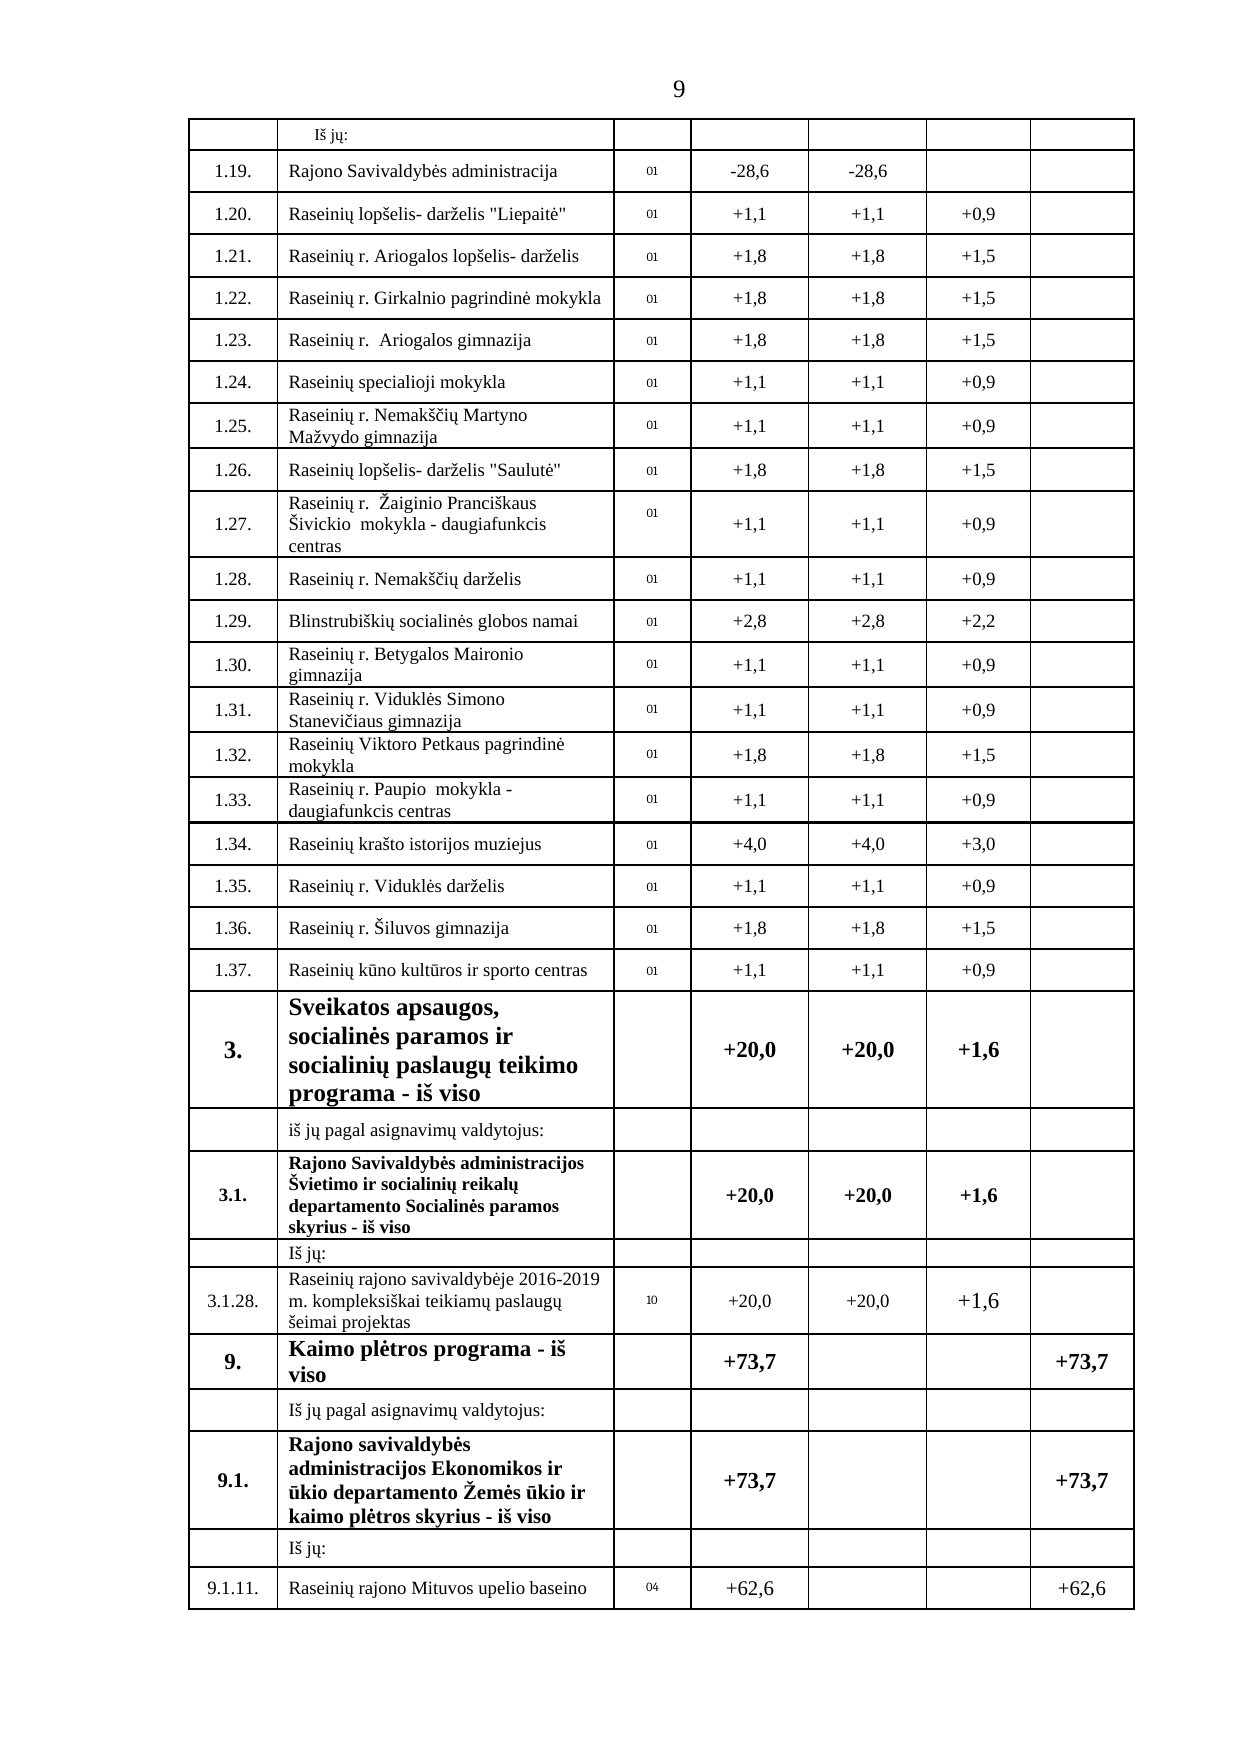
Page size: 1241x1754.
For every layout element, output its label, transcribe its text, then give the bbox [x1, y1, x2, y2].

table_cell Raseinių r. Viduklės Simono Stanevičiaus gimnazija [278, 688, 613, 731]
table_cell [809, 1568, 926, 1608]
table_cell [190, 1109, 277, 1149]
table_cell +1,1 [692, 643, 808, 686]
table_cell [190, 1530, 277, 1566]
table_cell 01 [615, 558, 690, 598]
table_cell +1,1 [692, 778, 808, 821]
table_cell +1,5 [927, 320, 1030, 360]
table_cell [927, 1530, 1030, 1566]
table_cell [927, 1432, 1030, 1528]
table_cell 01 [615, 449, 690, 489]
table_cell 01 [615, 235, 690, 276]
table_cell [692, 1240, 808, 1266]
table_cell +1,5 [927, 733, 1030, 776]
table_cell 1.26. [190, 449, 277, 489]
table_cell 10 [615, 1268, 690, 1333]
table_cell [1031, 449, 1133, 489]
table_cell +1,8 [809, 278, 926, 318]
table_cell [1031, 1240, 1133, 1266]
table_cell [809, 1335, 926, 1388]
table_cell Rajono Savivaldybės administracijos Švietimo ir socialinių reikalų departamento Socialinės paramos skyrius - iš viso [278, 1152, 613, 1238]
table_cell [1031, 778, 1133, 821]
table_cell Raseinių r. Betygalos Maironio gimnazija [278, 643, 613, 686]
table_cell [1031, 151, 1133, 191]
table_cell +0,9 [927, 362, 1030, 402]
table_cell +1,5 [927, 235, 1030, 276]
table_cell Blinstrubiškių socialinės globos namai [278, 601, 613, 641]
table_cell 1.31. [190, 688, 277, 731]
table_cell 01 [615, 193, 690, 233]
table_cell +1,1 [809, 558, 926, 598]
table_cell 1.37. [190, 950, 277, 990]
table_cell +1,8 [692, 235, 808, 276]
table_cell +1,1 [692, 866, 808, 906]
table_cell [615, 1432, 690, 1528]
table_cell +1,1 [692, 950, 808, 990]
table_cell 1.23. [190, 320, 277, 360]
table_cell +3,0 [927, 824, 1030, 864]
table_cell 9.1. [190, 1432, 277, 1528]
table_cell [615, 1240, 690, 1266]
table_cell [692, 1390, 808, 1430]
table_cell [809, 120, 926, 149]
table_cell 01 [615, 362, 690, 402]
table_cell [809, 1530, 926, 1566]
table_cell 1.27. [190, 492, 277, 556]
table_cell 01 [615, 866, 690, 906]
table_cell +0,9 [927, 866, 1030, 906]
table_cell Raseinių r. Šiluvos gimnazija [278, 908, 613, 948]
table_cell +20,0 [692, 1152, 808, 1238]
table_cell +1,1 [809, 688, 926, 731]
table_cell Iš jų: [278, 1530, 613, 1566]
table_cell 1.32. [190, 733, 277, 776]
table_cell [1031, 908, 1133, 948]
table_cell Raseinių lopšelis- darželis "Saulutė" [278, 449, 613, 489]
table_cell Iš jų: [278, 120, 613, 149]
table_cell Sveikatos apsaugos, socialinės paramos ir socialinių paslaugų teikimo programa - iš viso [278, 992, 613, 1107]
table_cell 01 [615, 824, 690, 864]
table_cell 1.24. [190, 362, 277, 402]
table_cell +2,8 [809, 601, 926, 641]
table_cell [1031, 992, 1133, 1107]
table_cell 01 [615, 278, 690, 318]
table_cell [927, 1390, 1030, 1430]
table_cell 1.20. [190, 193, 277, 233]
table_cell [809, 1390, 926, 1430]
table_cell [1031, 558, 1133, 598]
table_cell Raseinių rajono savivaldybėje 2016-2019 m. kompleksiškai teikiamų paslaugų šeimai projektas [278, 1268, 613, 1333]
table_cell +1,6 [927, 992, 1030, 1107]
table_cell [190, 120, 277, 149]
table_cell +20,0 [692, 1268, 808, 1333]
table_cell +1,1 [809, 950, 926, 990]
table_cell [1031, 950, 1133, 990]
table_cell +1,5 [927, 449, 1030, 489]
table_cell [615, 1530, 690, 1566]
table_cell Raseinių r. Girkalnio pagrindinė mokykla [278, 278, 613, 318]
table_cell [1031, 1530, 1133, 1566]
table_cell +1,5 [927, 278, 1030, 318]
table_cell Raseinių Viktoro Petkaus pagrindinė mokykla [278, 733, 613, 776]
table_cell [1031, 1390, 1133, 1430]
table_cell 01 [615, 601, 690, 641]
table_cell Raseinių r. Ariogalos gimnazija [278, 320, 613, 360]
table_cell +0,9 [927, 558, 1030, 598]
table_cell Raseinių specialioji mokykla [278, 362, 613, 402]
table_cell [809, 1432, 926, 1528]
table_cell [809, 1109, 926, 1149]
table_cell Raseinių rajono Mituvos upelio baseino [278, 1568, 613, 1608]
table_cell +1,8 [809, 449, 926, 489]
table_cell [927, 120, 1030, 149]
table_cell [1031, 235, 1133, 276]
table_cell +73,7 [692, 1432, 808, 1528]
table_cell +1,8 [692, 449, 808, 489]
table_cell [1031, 362, 1133, 402]
table_cell [1031, 193, 1133, 233]
table_cell 01 [615, 404, 690, 447]
table_cell +1,1 [809, 362, 926, 402]
table_cell [615, 1335, 690, 1388]
table_cell Raseinių krašto istorijos muziejus [278, 824, 613, 864]
table_cell 01 [615, 908, 690, 948]
table_cell 01 [615, 950, 690, 990]
table_cell +1,1 [809, 193, 926, 233]
table_cell 1.22. [190, 278, 277, 318]
table_cell Raseinių r. Žaiginio Pranciškaus Šivickio mokykla - daugiafunkcis centras [278, 492, 613, 556]
table_cell 1.19. [190, 151, 277, 191]
table_cell +1,8 [692, 278, 808, 318]
table_cell [615, 1152, 690, 1238]
table_cell +1,8 [809, 320, 926, 360]
table_cell +0,9 [927, 688, 1030, 731]
table_cell Raseinių r. Ariogalos lopšelis- darželis [278, 235, 613, 276]
table_cell +4,0 [809, 824, 926, 864]
table_cell [1031, 492, 1133, 556]
table_cell 1.28. [190, 558, 277, 598]
table_cell +62,6 [1031, 1568, 1133, 1608]
table_cell Raseinių r. Nemakščių Martyno Mažvydo gimnazija [278, 404, 613, 447]
table_cell [1031, 824, 1133, 864]
table_cell [1031, 320, 1133, 360]
table_cell [190, 1240, 277, 1266]
table_cell 9. [190, 1335, 277, 1388]
table_cell 01 [615, 778, 690, 821]
table_cell +1,8 [692, 733, 808, 776]
table_cell [1031, 278, 1133, 318]
table_cell +1,1 [692, 193, 808, 233]
table_cell Iš jų: [278, 1240, 613, 1266]
table_cell +1,5 [927, 908, 1030, 948]
table_cell Rajono savivaldybės administracijos Ekonomikos ir ūkio departamento Žemės ūkio ir kaimo plėtros skyrius - iš viso [278, 1432, 613, 1528]
table_cell [1031, 1152, 1133, 1238]
table_cell [927, 1109, 1030, 1149]
table_cell 1.25. [190, 404, 277, 447]
table_cell [190, 1390, 277, 1430]
table_cell +0,9 [927, 778, 1030, 821]
table_cell [692, 120, 808, 149]
table_cell +1,1 [692, 558, 808, 598]
table_cell [927, 151, 1030, 191]
table_cell 1.29. [190, 601, 277, 641]
table_cell 01 [615, 688, 690, 731]
table_cell +0,9 [927, 193, 1030, 233]
table_cell +1,8 [809, 235, 926, 276]
table_cell +1,8 [809, 908, 926, 948]
table_cell 1.30. [190, 643, 277, 686]
table_cell [927, 1568, 1030, 1608]
table_cell [809, 1240, 926, 1266]
table_cell +20,0 [809, 992, 926, 1107]
table_cell +1,6 [927, 1152, 1030, 1238]
table_cell Raseinių r. Nemakščių darželis [278, 558, 613, 598]
table_cell 01 [615, 733, 690, 776]
table_cell [927, 1335, 1030, 1388]
table_cell 3.1. [190, 1152, 277, 1238]
table_cell +20,0 [692, 992, 808, 1107]
table_cell +1,8 [692, 320, 808, 360]
table_cell +2,8 [692, 601, 808, 641]
table_cell Raseinių kūno kultūros ir sporto centras [278, 950, 613, 990]
table_cell 3. [190, 992, 277, 1107]
table_cell +73,7 [1031, 1335, 1133, 1388]
table_cell [1031, 601, 1133, 641]
table_cell +1,1 [692, 362, 808, 402]
table_cell 1.34. [190, 824, 277, 864]
table_cell 01 [615, 151, 690, 191]
table_cell 01 [615, 492, 690, 556]
table_cell [615, 1390, 690, 1430]
table_cell +20,0 [809, 1268, 926, 1333]
table_cell +1,1 [809, 866, 926, 906]
table_cell [1031, 120, 1133, 149]
table_cell +1,1 [809, 404, 926, 447]
table_cell +1,1 [809, 643, 926, 686]
table_cell iš jų pagal asignavimų valdytojus: [278, 1109, 613, 1149]
table_cell [692, 1530, 808, 1566]
table_cell 1.33. [190, 778, 277, 821]
table_cell 1.36. [190, 908, 277, 948]
table_cell 1.21. [190, 235, 277, 276]
table_cell +73,7 [692, 1335, 808, 1388]
table_cell -28,6 [692, 151, 808, 191]
table_cell [1031, 1109, 1133, 1149]
table_cell [1031, 733, 1133, 776]
table_cell [615, 992, 690, 1107]
table_cell [1031, 643, 1133, 686]
table_cell +1,1 [692, 492, 808, 556]
table_cell +2,2 [927, 601, 1030, 641]
table_cell 3.1.28. [190, 1268, 277, 1333]
table_cell 01 [615, 320, 690, 360]
table_cell +0,9 [927, 492, 1030, 556]
table_cell +1,8 [692, 908, 808, 948]
table_cell Rajono Savivaldybės administracija [278, 151, 613, 191]
table_cell Raseinių lopšelis- darželis "Liepaitė" [278, 193, 613, 233]
table_cell [1031, 404, 1133, 447]
table_cell +4,0 [692, 824, 808, 864]
table_cell [1031, 866, 1133, 906]
table_cell +0,9 [927, 643, 1030, 686]
table_cell Raseinių r. Paupio mokykla - daugiafunkcis centras [278, 778, 613, 821]
table_cell 01 [615, 643, 690, 686]
table_cell [1031, 1268, 1133, 1333]
table_cell [615, 120, 690, 149]
table_cell [927, 1240, 1030, 1266]
table_cell +62,6 [692, 1568, 808, 1608]
table_cell +1,1 [692, 688, 808, 731]
table_cell +1,8 [809, 733, 926, 776]
table_cell 04 [615, 1568, 690, 1608]
table_cell +1,1 [692, 404, 808, 447]
table_cell +1,1 [809, 492, 926, 556]
table_cell +20,0 [809, 1152, 926, 1238]
table_cell [615, 1109, 690, 1149]
table_cell +0,9 [927, 404, 1030, 447]
table_cell Raseinių r. Viduklės darželis [278, 866, 613, 906]
table_cell +73,7 [1031, 1432, 1133, 1528]
table_cell 1.35. [190, 866, 277, 906]
table_cell [692, 1109, 808, 1149]
table_cell Iš jų pagal asignavimų valdytojus: [278, 1390, 613, 1430]
table_cell 9.1.11. [190, 1568, 277, 1608]
table_cell +1,1 [809, 778, 926, 821]
table_cell [1031, 688, 1133, 731]
table_cell Kaimo plėtros programa - iš viso [278, 1335, 613, 1388]
table_cell +1,6 [927, 1268, 1030, 1333]
table_cell -28,6 [809, 151, 926, 191]
table_cell +0,9 [927, 950, 1030, 990]
